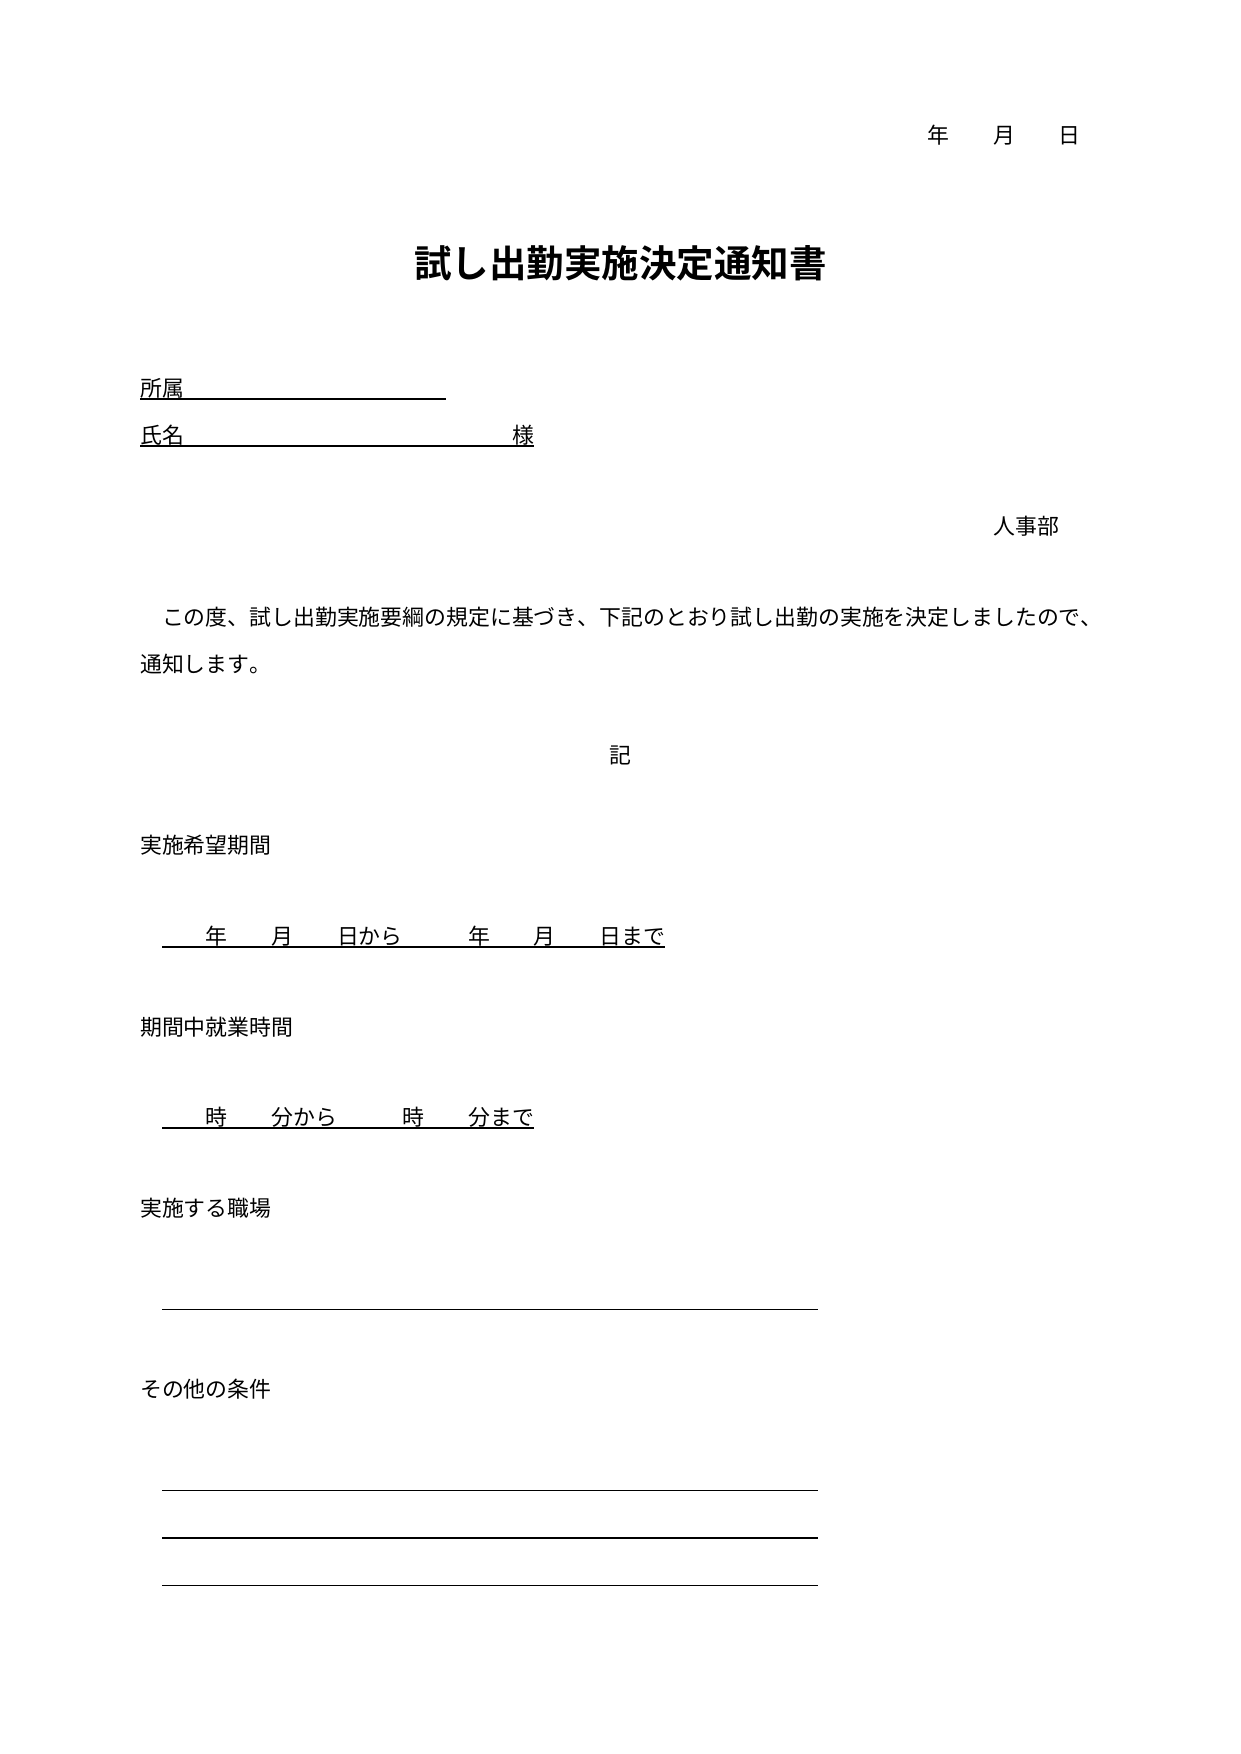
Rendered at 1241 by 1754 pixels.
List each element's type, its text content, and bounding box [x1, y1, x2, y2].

text 記 [118, 738, 1122, 769]
text 氏名 様 [118, 418, 1122, 450]
text 年 月 日から 年 月 日まで [118, 919, 1122, 951]
text 実施希望期間 [118, 828, 1122, 860]
text 期間中就業時間 [118, 1009, 1122, 1041]
text 実施する職場 [118, 1191, 1122, 1222]
text 時 分から 時 分まで [118, 1100, 1122, 1132]
text その他の条件 [118, 1372, 1122, 1404]
text 所属 [118, 371, 1122, 402]
text 年 月 日 [118, 118, 1122, 150]
title 試し出勤実施決定通知書 [118, 234, 1122, 288]
text この度、試し出勤実施要綱の規定に基づき、下記のとおり試し出勤の実施を決定しましたので、通知します。 [140, 599, 1100, 679]
text 人事部 [118, 509, 1122, 541]
